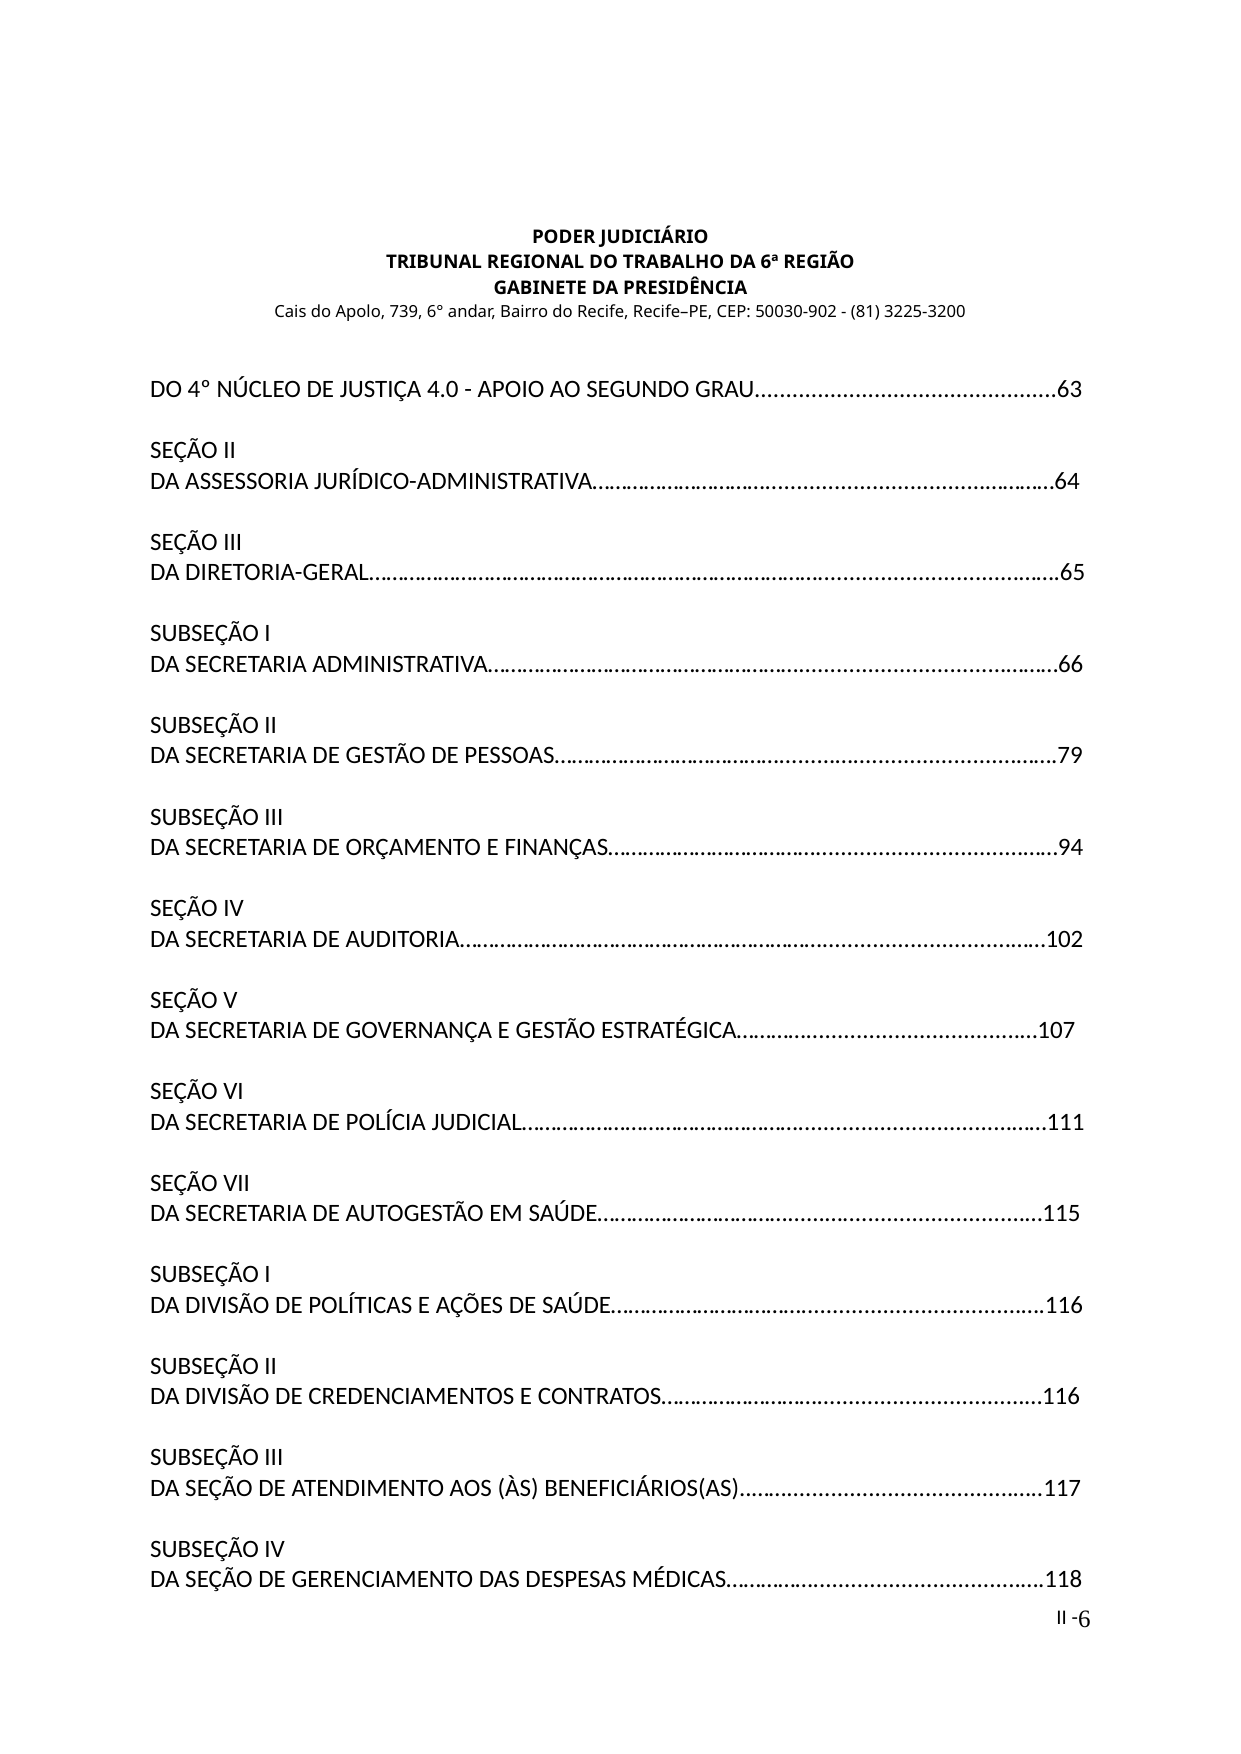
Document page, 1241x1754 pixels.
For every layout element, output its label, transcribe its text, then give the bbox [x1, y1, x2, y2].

text DA SECRETARIA DE GOVERNANÇA E GESTÃO ESTRATÉGICA…………..................................…107 [150, 1014, 1090, 1045]
text DA DIVISÃO DE POLÍTICAS E AÇÕES DE SAÚDE……………………………...................................….116 [150, 1289, 1090, 1319]
text SUBSEÇÃO III [150, 801, 1090, 831]
text SUBSEÇÃO III [150, 1442, 1090, 1472]
text SUBSEÇÃO I [150, 1258, 1090, 1289]
text DA SECRETARIA DE AUTOGESTÃO EM SAÚDE……………………………......….............................…115 [150, 1197, 1090, 1228]
text DA SECRETARIA DE AUDITORIA………………………………………………………..............................……102 [150, 923, 1090, 953]
text SUBSEÇÃO II [150, 1350, 1090, 1381]
text DA SECRETARIA DE ORÇAMENTO E FINANÇAS……………………………….................................……94 [150, 831, 1090, 862]
picture [827, 98, 1036, 224]
picture [562, 98, 671, 210]
text SEÇÃO IV [150, 892, 1090, 923]
text DA SECRETARIA DE POLÍCIA JUDICIAL…………………………………………..................................……111 [150, 1106, 1090, 1136]
text DA SEÇÃO DE GERENCIAMENTO DAS DESPESAS MÉDICAS…………….................................….118 [150, 1564, 1090, 1594]
text SUBSEÇÃO II [150, 709, 1090, 739]
text SEÇÃO II [150, 434, 1090, 465]
text SEÇÃO VII [150, 1167, 1090, 1197]
text SUBSEÇÃO I [150, 617, 1090, 648]
text DA SECRETARIA DE GESTÃO DE PESSOAS………………………………….........…..........................…….79 [150, 739, 1090, 770]
text SUBSEÇÃO IV [150, 1533, 1090, 1564]
text SEÇÃO VI [150, 1075, 1090, 1106]
text DA SECRETARIA ADMINISTRATIVA……………………………………………….................................………66 [150, 648, 1090, 678]
text DA DIVISÃO DE CREDENCIAMENTOS E CONTRATOS……………………….................................…116 [150, 1381, 1090, 1411]
text SEÇÃO III [150, 526, 1090, 556]
text DA SEÇÃO DE ATENDIMENTO AOS (ÀS) BENEFICIÁRIOS(AS)..……....................................…..117 [150, 1472, 1090, 1503]
text DA ASSESSORIA JURÍDICO-ADMINISTRATIVA…………………………...................................…………64 [150, 465, 1090, 495]
text SEÇÃO V [150, 984, 1090, 1014]
text DA DIRETORIA-GERAL……………………………………………………………………................................…….65 [150, 556, 1090, 587]
text DO 4º NÚCLEO DE JUSTIÇA 4.0 - APOIO AO SEGUNDO GRAU................................................63 [150, 373, 1090, 404]
